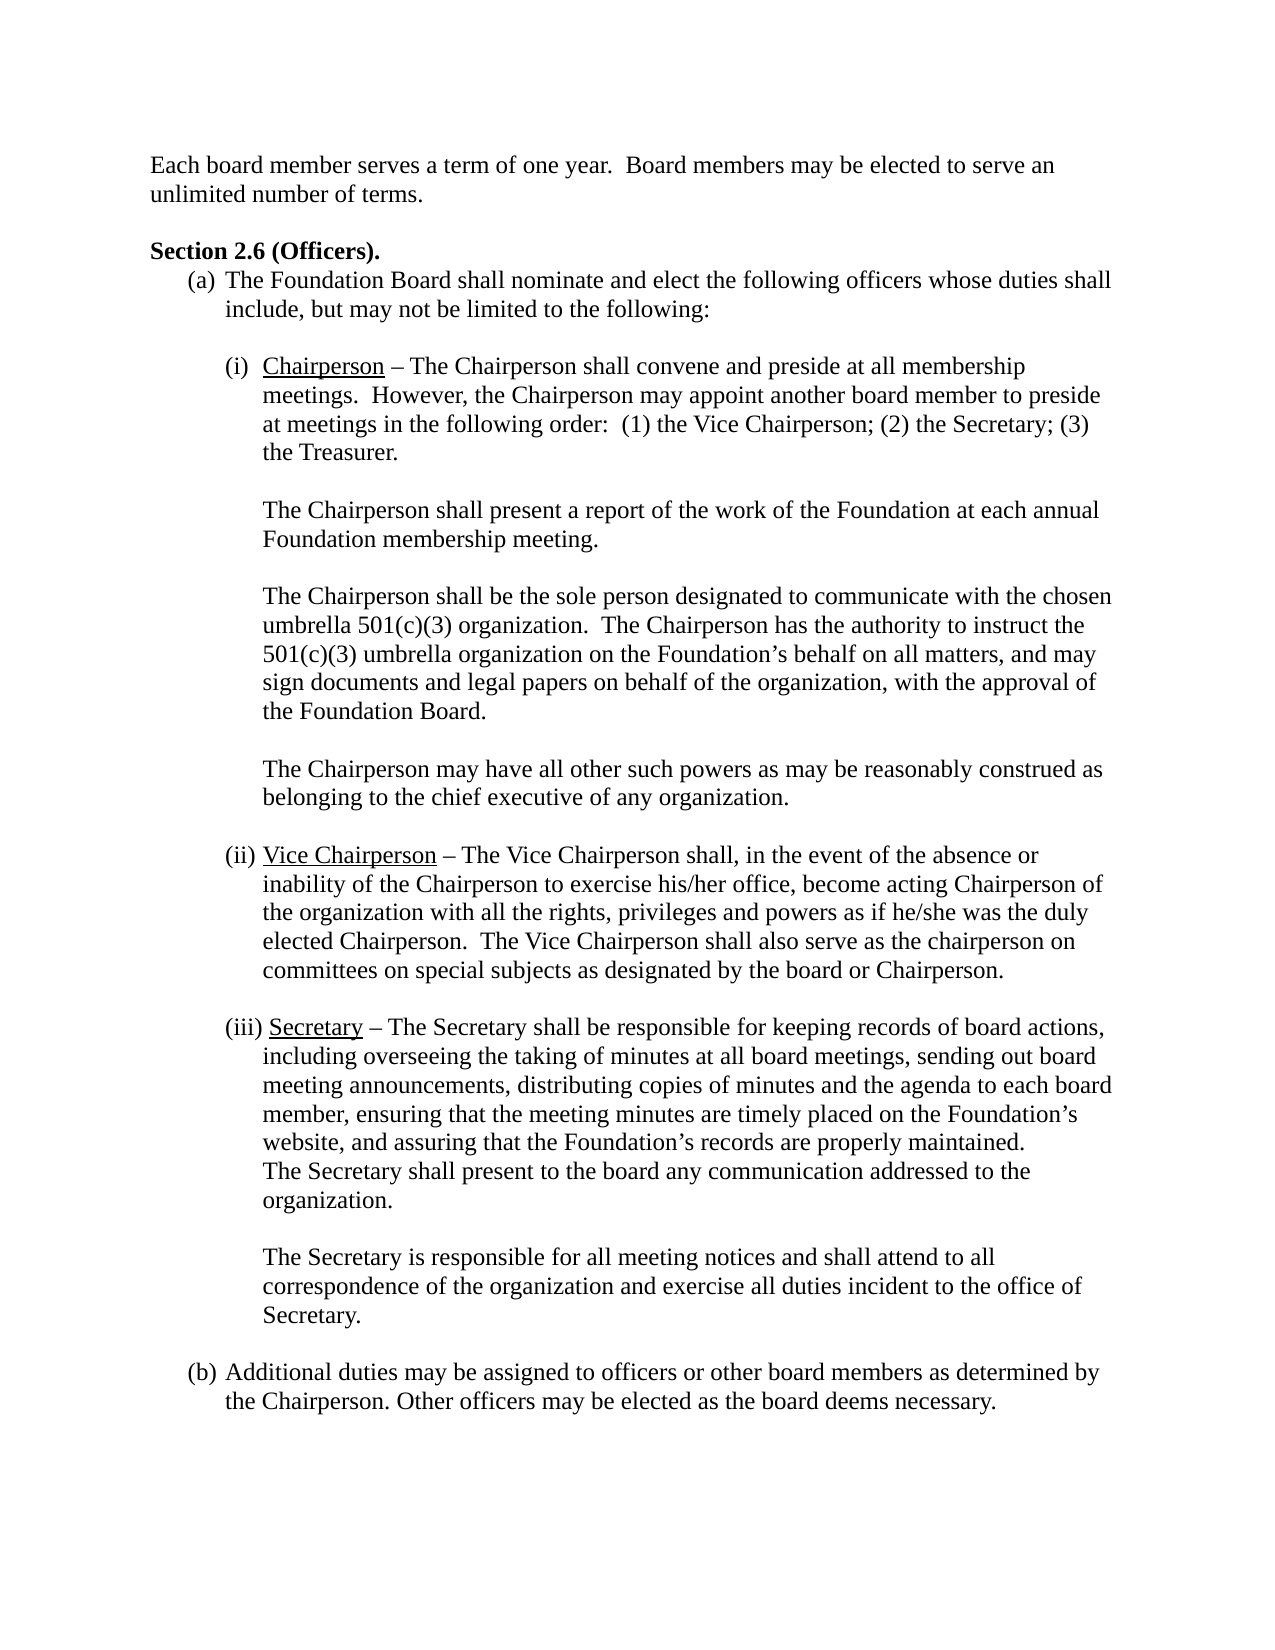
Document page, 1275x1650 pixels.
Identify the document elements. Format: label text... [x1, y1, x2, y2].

list The Secretary is responsible for all meeting notices and shall attend to all correspondence of the organization and exercise all duties incident to the office of Secretary. [262, 1242, 1125, 1329]
text Each board member serves a term of one year. Board members may be elected to serve an unlimited number of terms. [150, 150, 1125, 207]
list The Secretary shall present to the board any communication addressed to the organization. [262, 1156, 1125, 1214]
list The Chairperson shall be the sole person designated to communicate with the chosen umbrella 501(c)(3) organization. The Chairperson has the authority to instruct the 501(c)(3) umbrella organization on the Foundation’s behalf on all matters, and may sign documents and legal papers on behalf of the organization, with the approval of the Foundation Board. [262, 581, 1125, 725]
list Additional duties may be assigned to officers or other board members as determined by the Chairperson. Other officers may be elected as the board deems necessary. [187, 1357, 1125, 1415]
list The Chairperson may have all other such powers as may be reasonably construed as belonging to the chief executive of any organization. [262, 754, 1125, 811]
text (iii) Secretary – The Secretary shall be responsible for keeping records of board actions, including overseeing the taking of minutes at all board meetings, sending out board meeting announcements, distributing copies of minutes and the agenda to each board member, ensuring that the meeting minutes are timely placed on the Foundation’s website, and assuring that the Foundation’s records are properly maintained. [225, 1012, 1125, 1156]
list Vice Chairperson – The Vice Chairperson shall, in the event of the absence or inability of the Chairperson to exercise his/her office, become acting Chairperson of the organization with all the rights, privileges and powers as if he/she was the duly elected Chairperson. The Vice Chairperson shall also serve as the chairperson on committees on special subjects as designated by the board or Chairperson. [225, 840, 1125, 984]
list The Chairperson shall present a report of the work of the Foundation at each annual Foundation membership meeting. [262, 495, 1125, 552]
list The Foundation Board shall nominate and elect the following officers whose duties shall include, but may not be limited to the following: [187, 265, 1125, 322]
list Chairperson – The Chairperson shall convene and preside at all membership meetings. However, the Chairperson may appoint another board member to preside at meetings in the following order: (1) the Vice Chairperson; (2) the Secretary; (3) the Treasurer. [225, 351, 1125, 466]
text Section 2.6 (Officers). [150, 236, 1125, 265]
